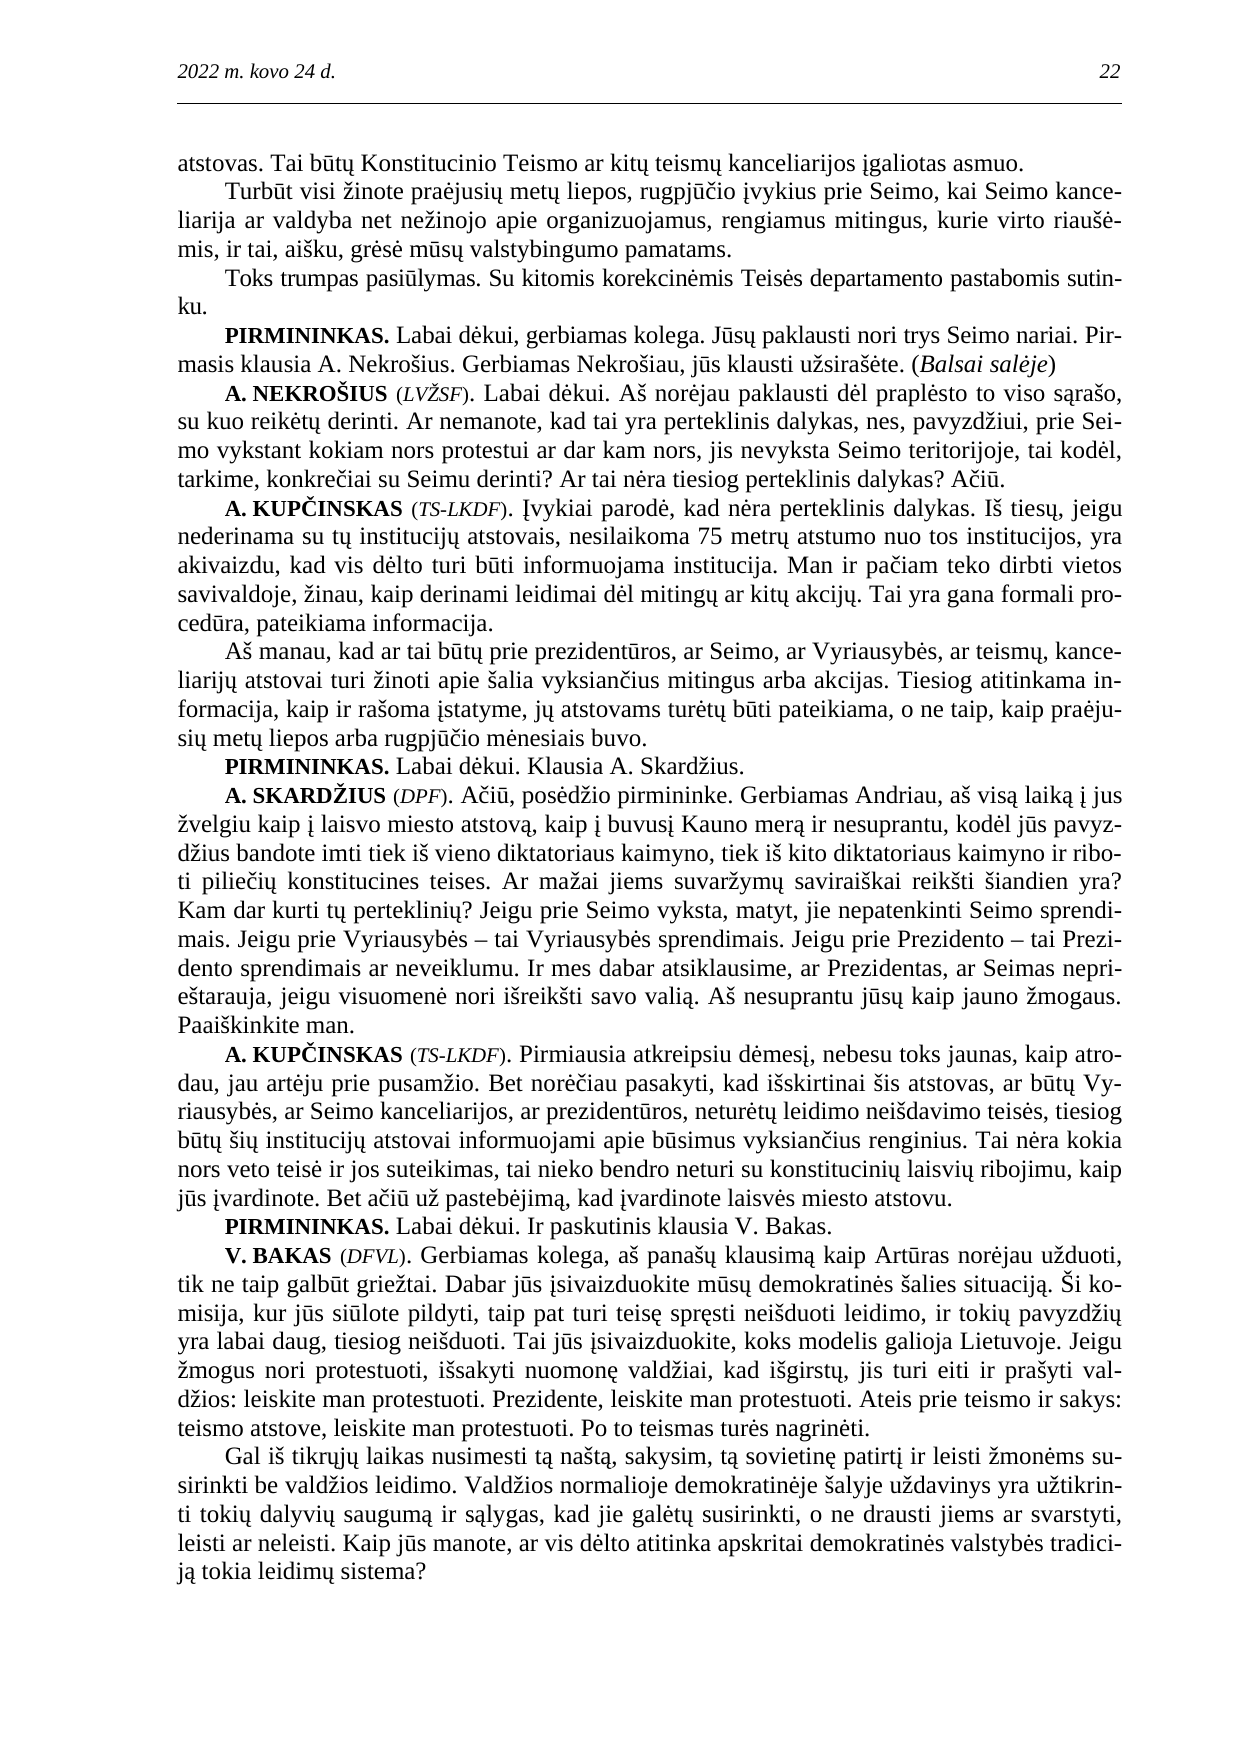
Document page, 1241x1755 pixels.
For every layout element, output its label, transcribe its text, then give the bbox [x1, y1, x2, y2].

text Gal iš tik­rų­jų lai­kas nu­si­mes­ti tą naš­tą, sa­ky­sim, tą so­vie­ti­nę pa­tir­tį ir leis­ti žmo­nėms su­si­rink­ti be val­džios lei­di­mo. Val­džios nor­ma­lio­je de­mo­kra­tinėje ša­ly­je už­da­vi­nys yra už­tik­rin­ti to­kių da­ly­vių sau­gu­mą ir są­ly­gas, kad jie ga­lė­tų su­si­rink­ti, o ne draus­ti jiems ar svars­ty­ti, leis­ti ar ne­leis­ti. Kaip jūs ma­no­te, ar vis dėl­to ati­tin­ka ap­skri­tai de­mo­kra­tinės vals­ty­bės tra­di­ci­ją to­kia lei­di­mų sis­te­ma? [177, 1441, 1122, 1585]
text Tur­būt vi­si ži­no­te pra­ėju­sių me­tų lie­pos, rug­pjū­čio įvy­kius prie Sei­mo, kai Sei­mo kan­ce­lia­ri­ja ar val­dy­ba net ne­ži­no­jo apie or­ga­ni­zuo­ja­mus, ren­gia­mus mi­tin­gus, ku­rie vir­to riau­šė­mis, ir tai, aiš­ku, grė­sė mū­sų vals­ty­bin­gu­mo pa­ma­tams. [177, 176, 1122, 263]
text PIRMININKAS. La­bai dė­kui. Klau­sia A. Skar­džius. [177, 751, 1122, 780]
text at­sto­vas. Tai bū­tų Kon­sti­tu­ci­nio Teis­mo ar ki­tų teis­mų kan­ce­lia­ri­jos įga­lio­tas as­muo. [177, 148, 1122, 176]
text Aš ma­nau, kad ar tai bū­tų prie pre­zi­den­tū­ros, ar Sei­mo, ar Vy­riau­sy­bės, ar teis­mų, kan­ce­lia­ri­jų at­sto­vai tu­ri ži­no­ti apie ša­lia vyk­sian­čius mi­tin­gus ar­ba ak­ci­jas. Tie­siog ati­tin­ka­ma in­for­ma­ci­ja, kaip ir ra­šo­ma įsta­ty­me, jų at­sto­vams tu­rė­tų bū­ti pa­tei­kia­ma, o ne taip, kaip pra­ėju­sių me­tų lie­pos ar­ba rug­pjū­čio mė­ne­siais bu­vo. [177, 636, 1122, 751]
text Toks trum­pas pa­siū­ly­mas. Su ki­to­mis ko­rek­ci­nė­mis Tei­sės de­par­ta­men­to pa­sta­bo­mis sutin­ku. [177, 263, 1122, 320]
text A. KUPČINSKAS (TS-LKDF). Pir­miau­sia at­kreip­siu dė­me­sį, ne­be­su toks jau­nas, kaip at­ro­dau, jau ar­tė­ju prie pus­am­žio. Bet no­rė­čiau pa­sa­ky­ti, kad iš­skir­ti­nai šis at­sto­vas, ar bū­tų Vy­riau­sy­bės, ar Sei­mo kan­ce­lia­ri­jos, ar pre­zi­den­tū­ros, ne­tu­rė­tų lei­di­mo ne­iš­da­vi­mo tei­sės, tie­siog bū­tų šių ins­ti­tu­ci­jų at­sto­vai in­for­muo­ja­mi apie bū­si­mus vyk­sian­čius ren­gi­nius. Tai nė­ra ko­kia nors ve­to tei­sė ir jos su­tei­ki­mas, tai nie­ko ben­dro ne­tu­ri su kon­sti­tu­ci­nių lais­vių ri­bo­ji­mu, kaip jūs įvar­di­no­te. Bet ačiū už pa­ste­bė­ji­mą, kad įvar­di­no­te lais­vės mies­to at­sto­vu. [177, 1039, 1122, 1211]
text A. NEKROŠIUS (LVŽSF). La­bai dė­kui. Aš no­rė­jau pa­klaus­ti dėl pra­plės­to to vi­so są­ra­šo, su kuo rei­kė­tų de­rin­ti. Ar ne­ma­no­te, kad tai yra per­tek­li­nis da­ly­kas, nes, pa­vyz­džiui, prie Sei­mo vyks­tant ko­kiam nors pro­tes­tui ar dar kam nors, jis ne­vyks­ta Sei­mo te­ri­to­ri­jo­je, tai ko­dėl, tar­ki­me, kon­kre­čiai su Sei­mu de­rin­ti? Ar tai nė­ra tie­siog per­tek­li­nis da­ly­kas? Ačiū. [177, 378, 1122, 493]
text PIRMININKAS. La­bai dė­kui, ger­bia­mas ko­le­ga. Jū­sų pa­klaus­ti no­ri trys Sei­mo na­riai. Pir­ma­sis klau­sia A. Ne­kro­šius. Ger­bia­mas Ne­kro­šiau, jūs klaus­ti už­si­ra­šė­te. (Bal­sai sa­lė­je) [177, 320, 1122, 378]
text V. BAKAS (DFVL). Ger­bia­mas ko­le­ga, aš pa­na­šų klau­si­mą kaip Ar­tū­ras no­rė­jau už­duo­ti, tik ne taip gal­būt griež­tai. Da­bar jūs įsi­vaiz­duo­ki­te mū­sų de­mo­kra­tinės ša­lies si­tu­a­ci­ją. Ši ko­mi­si­ja, kur jūs siū­lo­te pil­dy­ti, taip pat tu­ri tei­sę spręs­ti ne­iš­duo­ti lei­di­mo, ir to­kių pa­vyz­džių yra la­bai daug, tie­siog ne­iš­duo­ti. Tai jūs įsi­vaiz­duo­ki­te, koks mo­de­lis ga­lio­ja Lie­tu­vo­je. Jei­gu žmo­gus no­ri pro­tes­tuo­ti, iš­sa­ky­ti nuo­mo­nę val­džiai, kad iš­girs­tų, jis tu­ri ei­ti ir pra­šy­ti val­džios: leis­ki­te man pro­tes­tuo­ti. Pre­zi­den­te, leis­ki­te man pro­tes­tuo­ti. At­eis prie teis­mo ir sa­kys: teis­mo at­sto­ve, leis­ki­te man pro­tes­tuo­ti. Po to teis­mas tu­rės nag­ri­nė­ti. [177, 1240, 1122, 1441]
text PIRMININKAS. La­bai dė­kui. Ir pas­ku­ti­nis klau­sia V. Ba­kas. [177, 1211, 1122, 1240]
text A. SKARDŽIUS (DPF). Ačiū, po­sė­džio pir­mi­nin­ke. Ger­bia­mas An­driau, aš vi­są lai­ką į jus žvel­giu kaip į lais­vo mies­to at­sto­vą, kaip į bu­vu­sį Kau­no me­rą ir ne­su­pran­tu, ko­dėl jūs pa­vyz­džius ban­do­te im­ti tiek iš vie­no dik­ta­to­riaus kai­my­no, tiek iš ki­to dik­ta­to­riaus kai­my­no ir ri­bo­ti pi­lie­čių kon­sti­tu­ci­nes tei­ses. Ar ma­žai jiems su­var­žy­mų sa­vi­raiš­kai reikš­ti šian­dien yra? Kam dar kur­ti tų per­tek­li­nių? Jei­gu prie Sei­mo vyks­ta, ma­tyt, jie ne­pa­ten­kin­ti Sei­mo spren­di­mais. Jei­gu prie Vy­riau­sy­bės – tai Vy­riau­sy­bės spren­di­mais. Jei­gu prie Pre­zi­den­to – tai Pre­zi­den­to spren­di­mais ar ne­veik­lu­mu. Ir mes da­bar at­si­klau­si­me, ar Pre­zi­den­tas, ar Sei­mas ne­pri­eš­ta­rau­ja, jei­gu vi­suo­me­nė no­ri iš­reikš­ti sa­vo va­lią. Aš ne­su­pran­tu jū­sų kaip jau­no žmo­gaus. Pa­aiš­kin­ki­te man. [177, 780, 1122, 1039]
text A. KUPČINSKAS (TS-LKDF). Įvy­kiai pa­ro­dė, kad nė­ra per­tek­li­nis da­ly­kas. Iš tie­sų, jei­gu ne­de­ri­na­ma su tų ins­ti­tu­ci­jų at­sto­vais, ne­si­lai­ko­ma 75 met­rų at­stu­mo nuo tos ins­ti­tu­ci­jos, yra aki­vaiz­du, kad vis dėl­to tu­ri bū­ti in­for­muo­ja­ma ins­ti­tu­ci­ja. Man ir pa­čiam te­ko dirb­ti vie­tos sa­vi­val­do­je, ži­nau, kaip de­ri­na­mi lei­di­mai dėl mi­tin­gų ar ki­tų ak­ci­jų. Tai yra ga­na for­ma­li pro­ce­dū­ra, pa­tei­kia­ma in­for­ma­ci­ja. [177, 493, 1122, 636]
